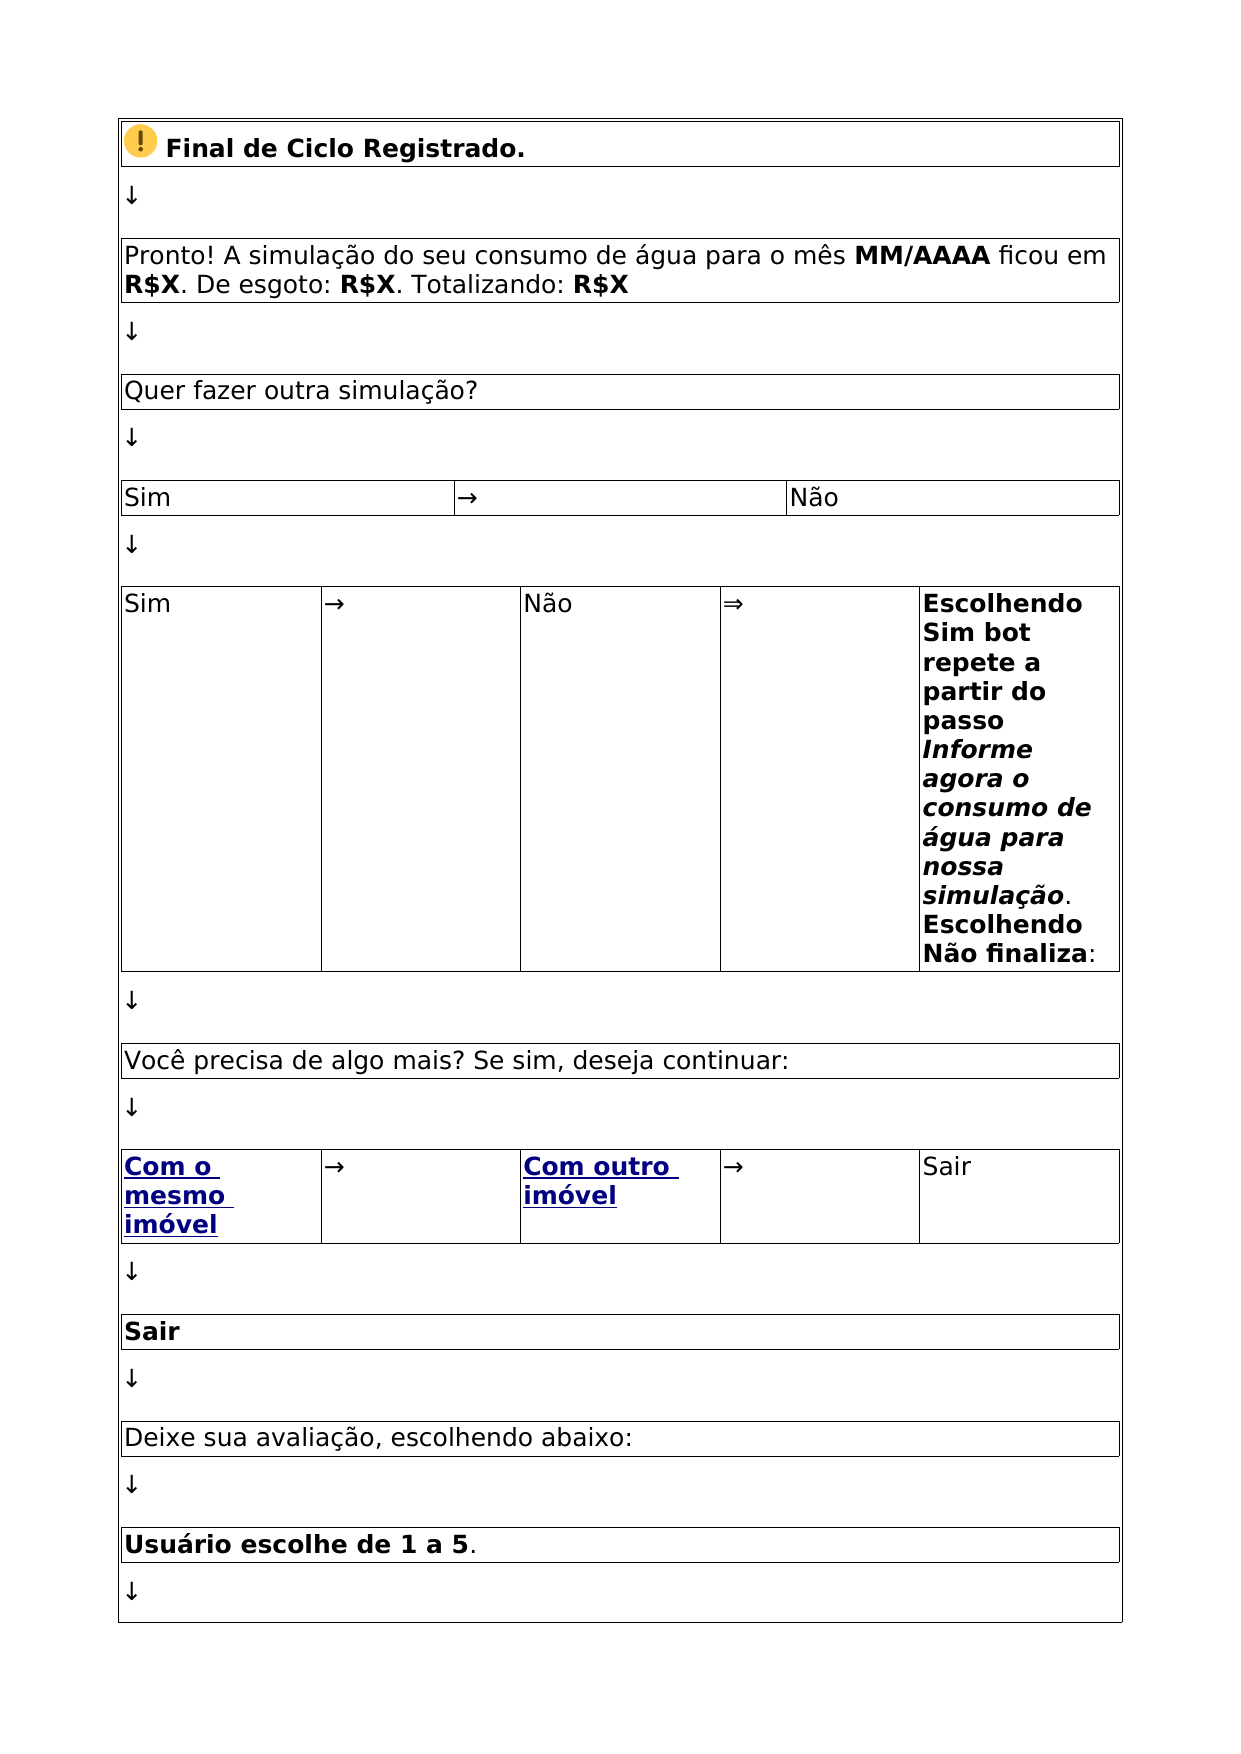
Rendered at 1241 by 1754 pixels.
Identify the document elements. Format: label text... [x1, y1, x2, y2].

table_header → [322, 587, 520, 971]
table_header Deixe sua avaliação, escolhendo abaixo: [122, 1422, 1119, 1456]
table_header Quer fazer outra simulação? [122, 375, 1119, 408]
table_header Sim [122, 481, 454, 515]
table_header ↓ ↓ ↓ ↓ ↓ ↓ ↓ ↓ ↓ ↓ [119, 119, 1122, 1622]
table_header ⇒ [721, 587, 919, 971]
table_header → [455, 481, 786, 515]
table_header Com o mesmo imóvel [122, 1150, 321, 1243]
table_header Com outro imóvel [521, 1150, 720, 1243]
table_header Pronto! A simulação do seu consumo de água para o mês MM/AAAA ficou em R$X. De esgoto: R$X. Totalizando: R$X [122, 239, 1119, 302]
table_header Sim [122, 587, 321, 971]
table_header Não [787, 481, 1119, 515]
table_header Sair [920, 1150, 1119, 1243]
table_header Usuário escolhe de 1 a 5. [122, 1528, 1119, 1562]
table_header Escolhendo Sim bot repete a partir do passo Informe agora o consumo de água para nossa simulação. Escolhendo Não finaliza: [920, 587, 1119, 971]
table_header → [721, 1150, 919, 1243]
table_header → [322, 1150, 520, 1243]
table_header Final de Ciclo Registrado. [122, 122, 1119, 166]
table_header Não [521, 587, 720, 971]
table_header Sair [122, 1315, 1119, 1349]
table_header Você precisa de algo mais? Se sim, deseja continuar: [122, 1044, 1119, 1078]
